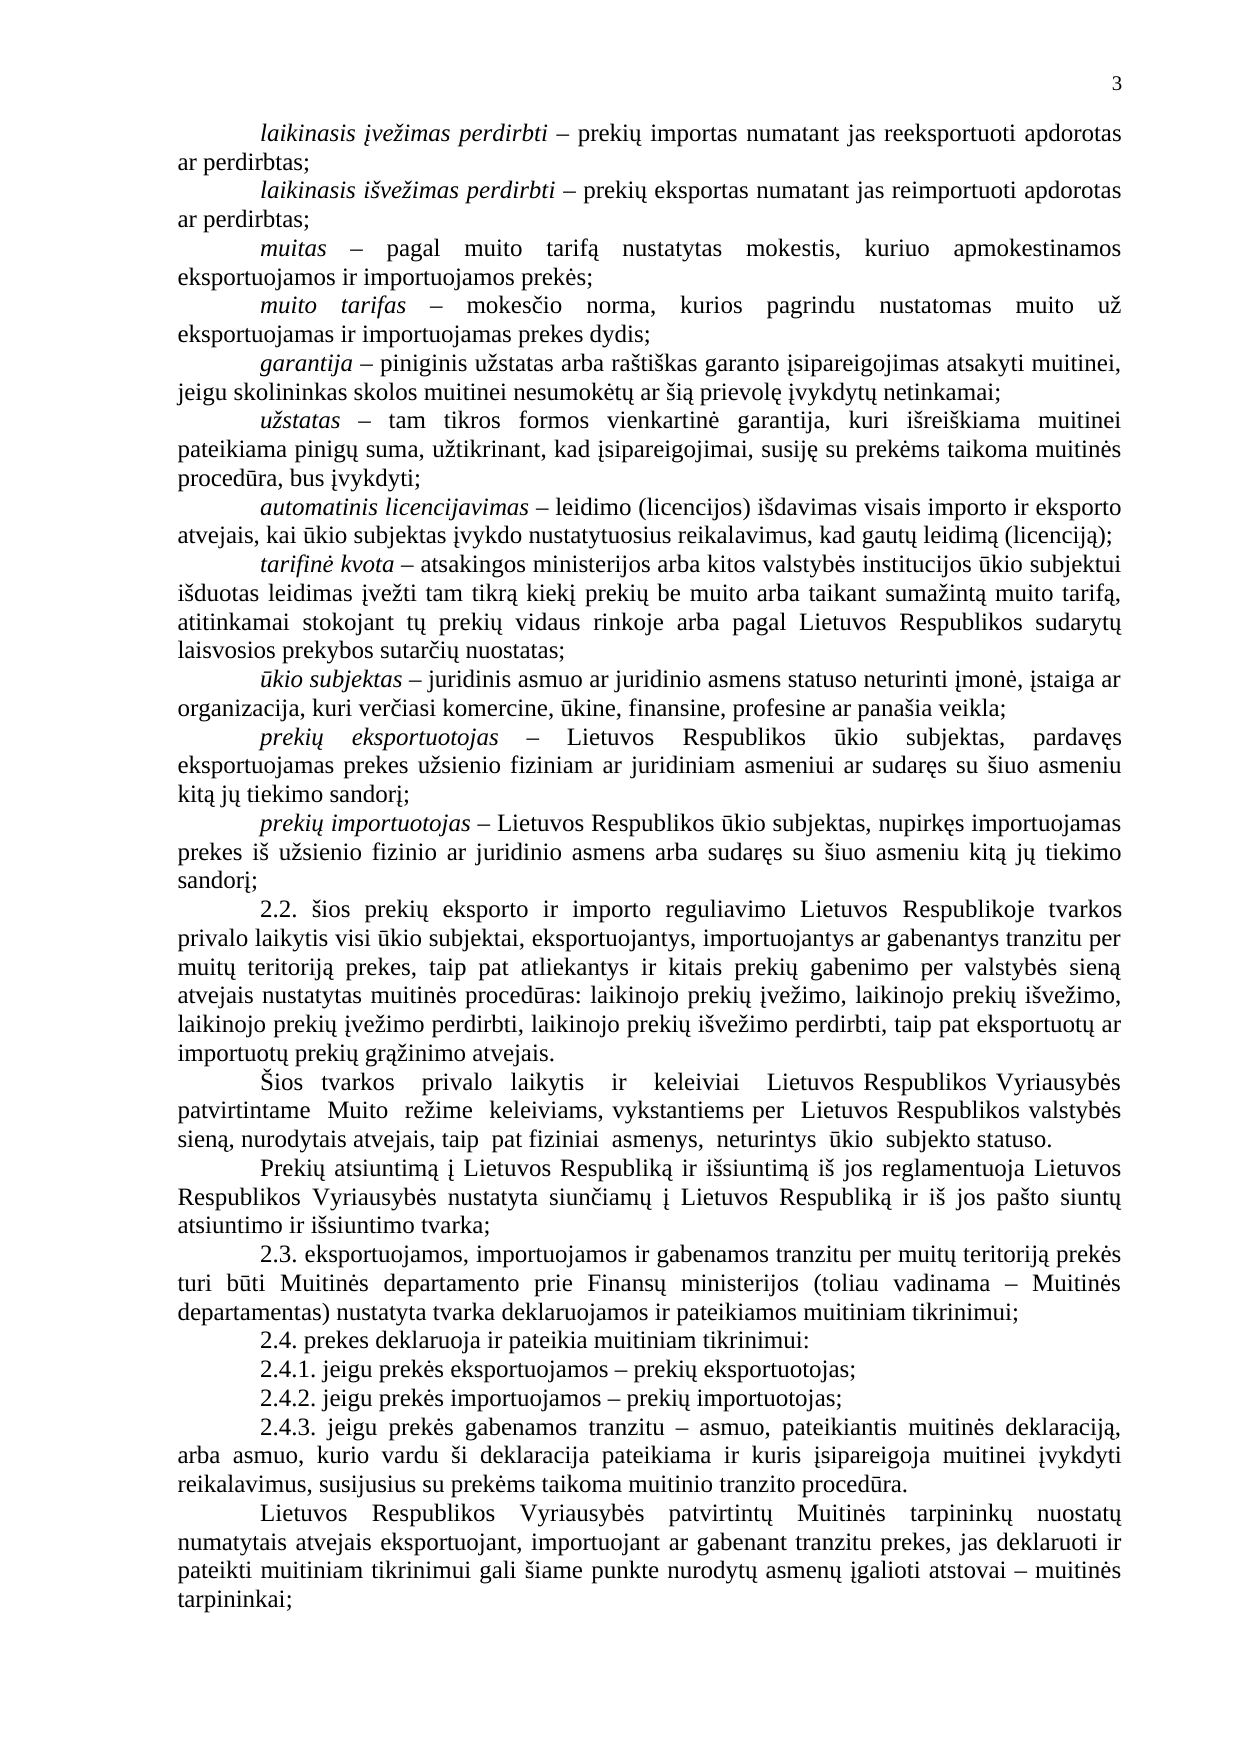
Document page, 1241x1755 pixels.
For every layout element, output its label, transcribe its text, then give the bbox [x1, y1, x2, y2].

text muito tarifas – mokesčio norma, kurios pagrindu nustatomas muito už eksportuojamas ir importuojamas prekes dydis; [177, 291, 1122, 348]
text Prekių atsiuntimą į Lietuvos Respubliką ir išsiuntimą iš jos reglamentuoja Lietuvos Respublikos Vyriausybės nustatyta siunčiamų į Lietuvos Respubliką ir iš jos pašto siuntų atsiuntimo ir išsiuntimo tvarka; [177, 1153, 1122, 1239]
text ūkio subjektas – juridinis asmuo ar juridinio asmens statuso neturinti įmonė, įstaiga ar organizacija, kuri verčiasi komercine, ūkine, finansine, profesine ar panašia veikla; [177, 664, 1122, 722]
text 2.4.2. jeigu prekės importuojamos – prekių importuotojas; [177, 1383, 1122, 1412]
text laikinasis įvežimas perdirbti – prekių importas numatant jas reeksportuoti apdorotas ar perdirbtas; [177, 118, 1122, 176]
text tarifinė kvota – atsakingos ministerijos arba kitos valstybės institucijos ūkio subjektui išduotas leidimas įvežti tam tikrą kiekį prekių be muito arba taikant sumažintą muito tarifą, atitinkamai stokojant tų prekių vidaus rinkoje arba pagal Lietuvos Respublikos sudarytų laisvosios prekybos sutarčių nuostatas; [177, 549, 1122, 664]
text prekių eksportuotojas – Lietuvos respublikos ūkio subjektas, pardavęs eksportuojamas prekes užsienio fiziniam ar juridiniam asmeniui ar sudaręs su šiuo asmeniu kitą jų tiekimo sandorį; [177, 722, 1122, 808]
text laikinasis išvežimas perdirbti – prekių eksportas numatant jas reimportuoti apdorotas ar perdirbtas; [177, 176, 1122, 233]
text garantija – piniginis užstatas arba raštiškas garanto įsipareigojimas atsakyti muitinei, jeigu skolininkas skolos muitinei nesumokėtų ar šią prievolę įvykdytų netinkamai; [177, 348, 1122, 406]
text 2.4.1. jeigu prekės eksportuojamos – prekių eksportuotojas; [177, 1354, 1122, 1383]
text 2.3. eksportuojamos, importuojamos ir gabenamos tranzitu per muitų teritoriją prekės turi būti Muitinės departamento prie Finansų ministerijos (toliau vadinama – Muitinės departamentas) nustatyta tvarka deklaruojamos ir pateikiamos muitiniam tikrinimui; [177, 1239, 1122, 1326]
text užstatas – tam tikros formos vienkartinė garantija, kuri išreiškiama muitinei pateikiama pinigų suma, užtikrinant, kad įsipareigojimai, susiję su prekėms taikoma muitinės procedūra, bus įvykdyti; [177, 406, 1122, 492]
text 2.4. prekes deklaruoja ir pateikia muitiniam tikrinimui: [177, 1326, 1122, 1354]
text automatinis licencijavimas – leidimo (licencijos) išdavimas visais importo ir eksporto atvejais, kai ūkio subjektas įvykdo nustatytuosius reikalavimus, kad gautų leidimą (licenciją); [177, 492, 1122, 549]
text prekių importuotojas – Lietuvos Respublikos ūkio subjektas, nupirkęs importuojamas prekes iš užsienio fizinio ar juridinio asmens arba sudaręs su šiuo asmeniu kitą jų tiekimo sandorį; [177, 808, 1122, 894]
text 2.2. šios prekių eksporto ir importo reguliavimo Lietuvos respublikoje tvarkos privalo laikytis visi ūkio subjektai, eksportuojantys, importuojantys ar gabenantys tranzitu per muitų teritoriją prekes, taip pat atliekantys ir kitais prekių gabenimo per valstybės sieną atvejais nustatytas muitinės procedūras: laikinojo prekių įvežimo, laikinojo prekių išvežimo, laikinojo prekių įvežimo perdirbti, laikinojo prekių išvežimo perdirbti, taip pat eksportuotų ar importuotų prekių grąžinimo atvejais. [177, 894, 1122, 1067]
text Lietuvos Respublikos Vyriausybės patvirtintų Muitinės tarpininkų nuostatų numatytais atvejais eksportuojant, importuojant ar gabenant tranzitu prekes, jas deklaruoti ir pateikti muitiniam tikrinimui gali šiame punkte nurodytų asmenų įgalioti atstovai – muitinės tarpininkai; [177, 1498, 1122, 1613]
text 2.4.3. jeigu prekės gabenamos tranzitu – asmuo, pateikiantis muitinės deklaraciją, arba asmuo, kurio vardu ši deklaracija pateikiama ir kuris įsipareigoja muitinei įvykdyti reikalavimus, susijusius su prekėms taikoma muitinio tranzito procedūra. [177, 1412, 1122, 1498]
text muitas – pagal muito tarifą nustatytas mokestis, kuriuo apmokestinamos eksportuojamos ir importuojamos prekės; [177, 233, 1122, 291]
text Šios tvarkos privalo laikytis ir keleiviai Lietuvos Respublikos Vyriausybės patvirtintame Muito režime keleiviams, vykstantiems per Lietuvos Respublikos valstybės sieną, nurodytais atvejais, taip pat fiziniai asmenys, neturintys ūkio subjekto statuso. [177, 1067, 1122, 1153]
